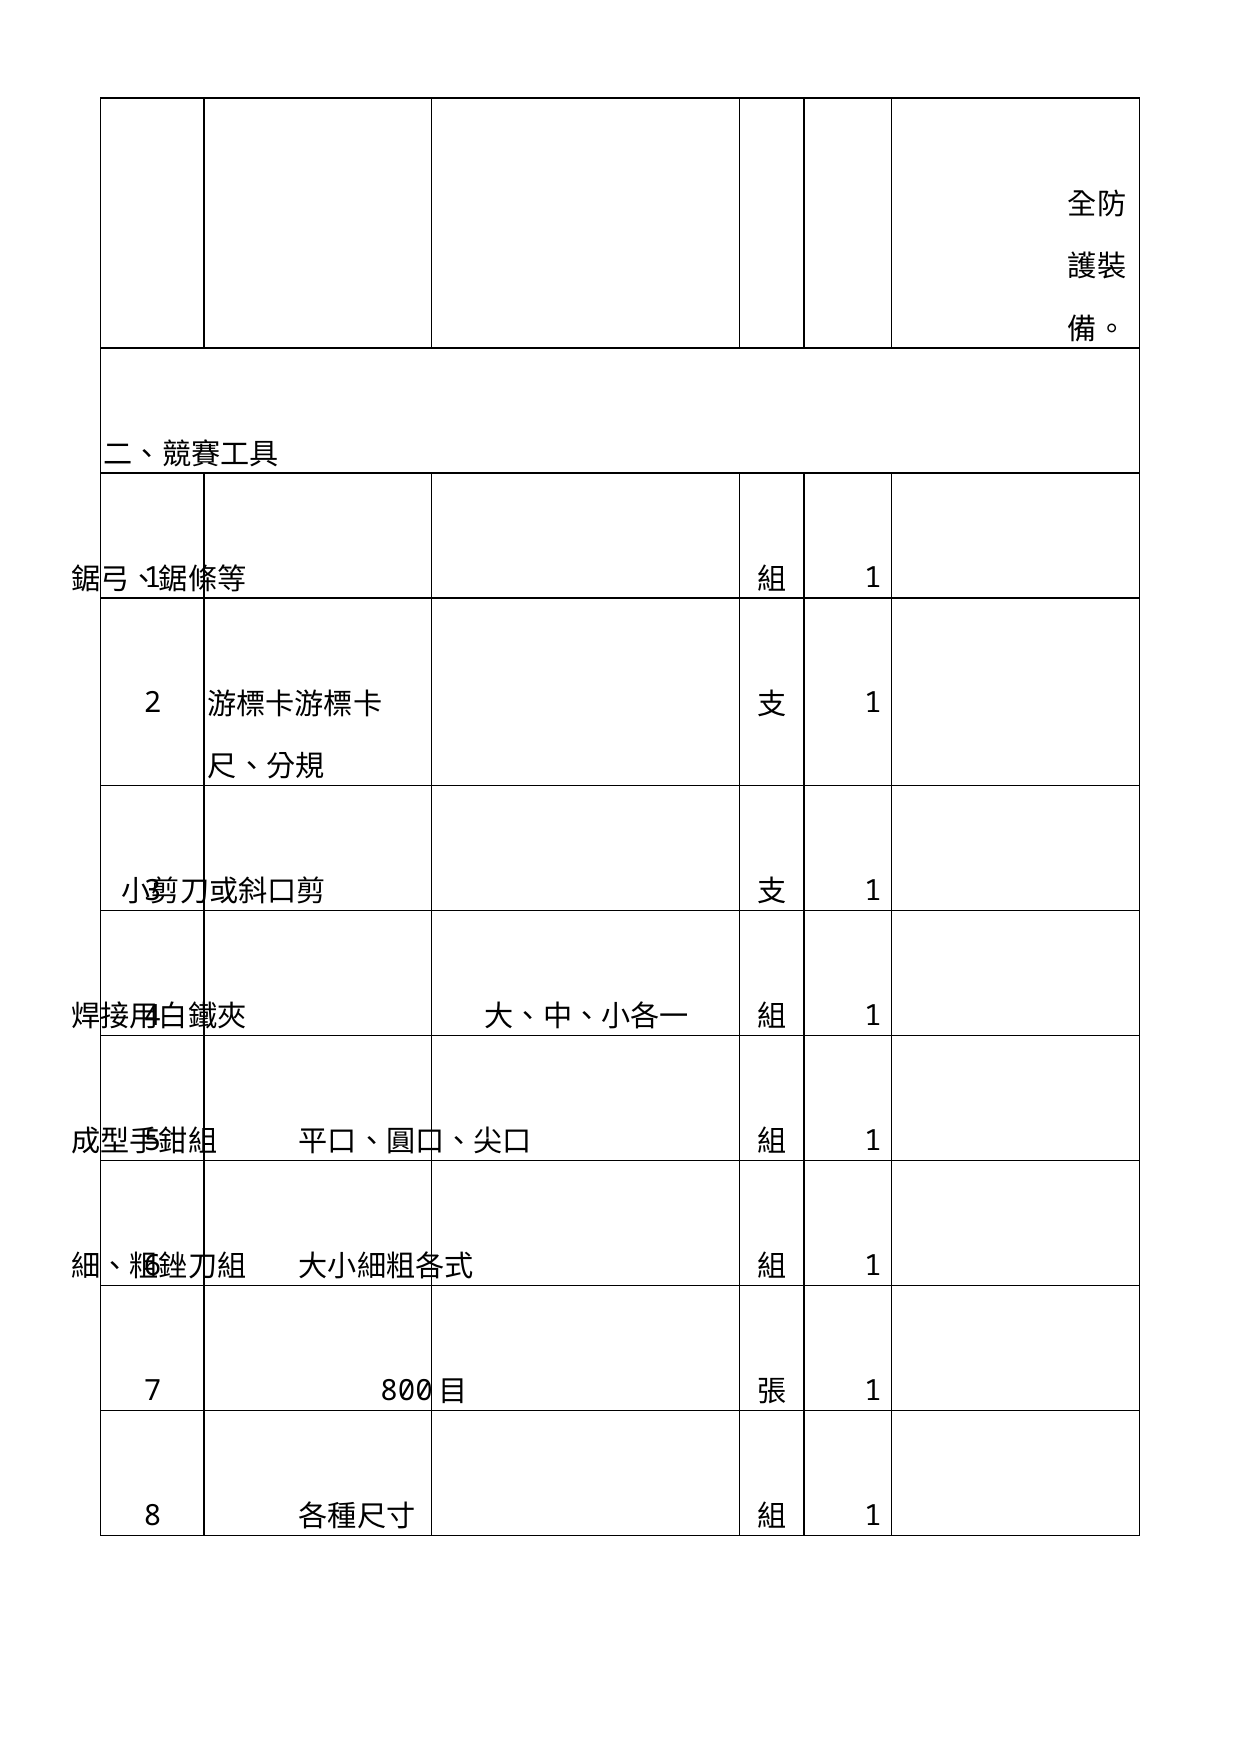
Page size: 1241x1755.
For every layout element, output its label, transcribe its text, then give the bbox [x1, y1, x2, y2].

table_cell [740, 99, 803, 347]
table_cell 7 [101, 1286, 203, 1410]
table_cell 各種尺寸 [432, 1411, 739, 1535]
table_cell 小剪刀或斜口剪 [205, 786, 431, 910]
table_cell 砂紙 [421, 1385, 428, 1398]
table_cell 細、粗銼刀組 [205, 1161, 431, 1285]
table_cell 大、中、小各一 [432, 911, 739, 1035]
table_cell [892, 1036, 1139, 1160]
table_cell 1 [805, 911, 891, 1035]
table_cell 1 [805, 1411, 891, 1535]
table_cell 張 [740, 1286, 803, 1410]
table_cell [892, 1286, 1139, 1410]
table_cell 4 [101, 911, 203, 1035]
table_cell 鑽頭針 [205, 1411, 431, 1535]
table_cell 1 [805, 1036, 891, 1160]
table_cell 細、粗銼刀組 [205, 1257, 212, 1276]
table_cell 1 [805, 599, 891, 785]
table_cell [892, 599, 1139, 785]
table_cell 焊接用白鐵夾 [205, 911, 431, 1035]
table_cell 1 [805, 786, 891, 910]
table_cell 組 [740, 474, 803, 597]
table_cell 1 [101, 474, 203, 597]
table_cell 1 [805, 474, 891, 597]
table_cell [432, 599, 739, 785]
table_cell 平口、圓口、尖口 [432, 1036, 739, 1160]
table_cell 組 [740, 1411, 803, 1535]
table_cell [892, 474, 1139, 597]
table_cell 4 [101, 99, 203, 347]
table_cell 2 [101, 599, 203, 785]
table_cell 8 [101, 1411, 203, 1535]
table_cell [432, 99, 739, 347]
table_cell 成型手鉗組 [421, 1132, 431, 1148]
table_cell 組 [740, 1161, 803, 1285]
table_cell [432, 786, 739, 910]
table_cell 包腳趾的鞋子 [205, 99, 431, 347]
table_cell 大小細粗各式 [432, 1161, 739, 1285]
table_cell 支 [740, 599, 803, 785]
table_cell 1 [805, 1286, 891, 1410]
table_cell 600、800目 [432, 1286, 739, 1410]
table_cell [892, 1161, 1139, 1285]
table_cell [892, 786, 1139, 910]
table_cell 成型手鉗組 [205, 1036, 431, 1160]
table_cell 5 [101, 1036, 203, 1160]
table_cell [432, 474, 739, 597]
table_cell 鋸弓、鋸條等 [205, 474, 431, 597]
table_cell 6 [101, 1161, 203, 1285]
table_cell 支 [740, 786, 803, 910]
table_cell [892, 1411, 1139, 1535]
table_cell 砂紙 [205, 1286, 431, 1410]
table_cell 全防護裝備。 [892, 99, 1139, 347]
table_cell 組 [740, 911, 803, 1035]
table_cell 1 [805, 1161, 891, 1285]
table_cell 3 [101, 786, 203, 910]
table_cell 二、競賽工具 [101, 349, 1139, 472]
table_cell 砂紙 [419, 1381, 426, 1394]
table_cell [805, 99, 891, 347]
table_cell 游標卡游標卡尺、分規 [205, 599, 431, 785]
table_cell 組 [740, 1036, 803, 1160]
table_cell [892, 911, 1139, 1035]
